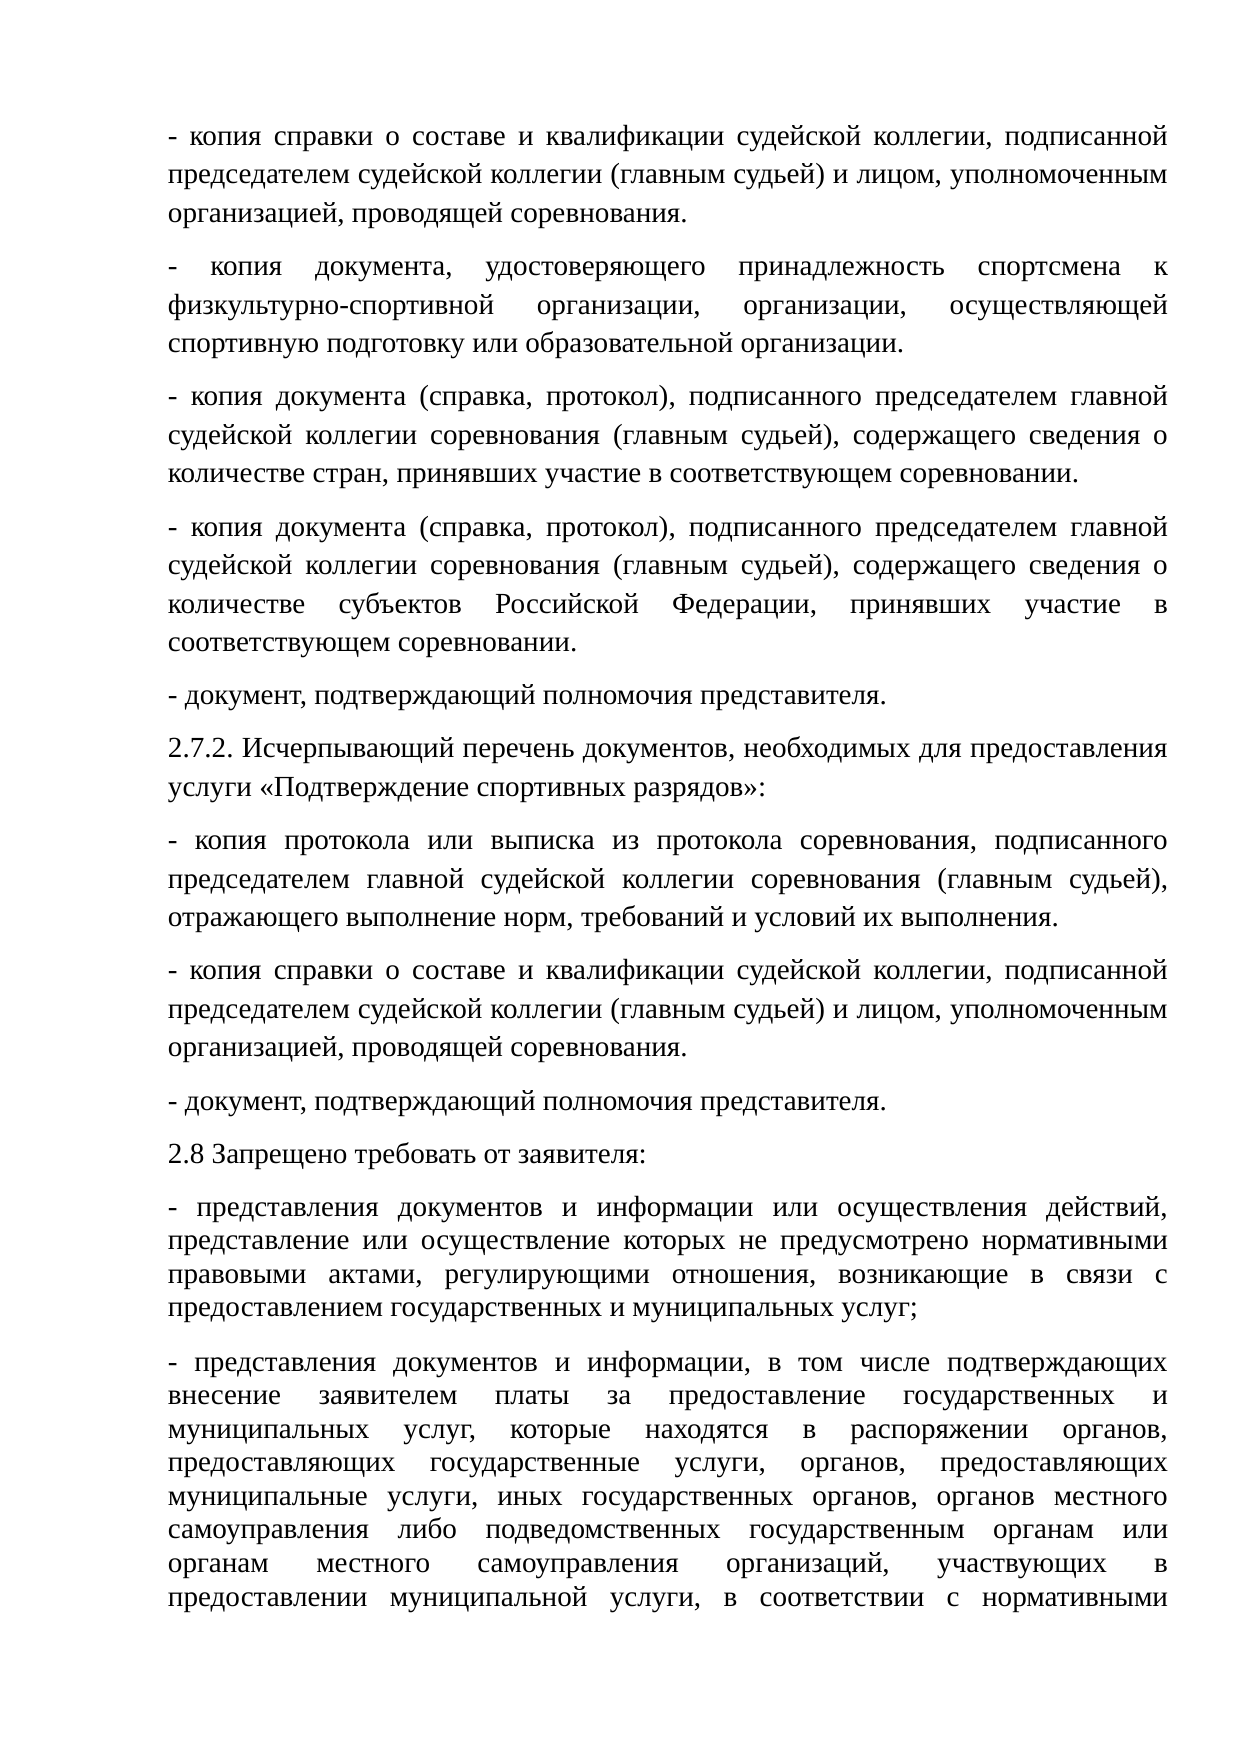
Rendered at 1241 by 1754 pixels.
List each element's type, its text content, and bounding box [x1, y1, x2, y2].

text - документ, подтверждающий полномочия представителя. [168, 677, 1169, 711]
text - копия документа (справка, протокол), подписанного председателем главной судейской коллегии соревнования (главным судьей), содержащего сведения о количестве субъектов Российской Федерации, принявших участие в соответствующем соревновании. [168, 509, 1169, 658]
text - документ, подтверждающий полномочия представителя. [168, 1083, 1169, 1116]
text - копия документа (справка, протокол), подписанного председателем главной судейской коллегии соревнования (главным судьей), содержащего сведения о количестве стран, принявших участие в соответствующем соревновании. [168, 378, 1169, 489]
text 2.8 Запрещено требовать от заявителя: [168, 1136, 1169, 1169]
text - представления документов и информации, в том числе подтверждающих внесение заявителем платы за предоставление государственных и муниципальных услуг, которые находятся в распоряжении органов, предоставляющих государственные услуги, органов, предоставляющих муниципальные услуги, иных государственных органов, органов местного самоуправления либо подведомственных государственным органам или органам местного самоуправления организаций, участвующих в предоставлении муниципальной услуги, в соответствии с нормативными [168, 1344, 1169, 1612]
text - копия протокола или выписка из протокола соревнования, подписанного председателем главной судейской коллегии соревнования (главным судьей), отражающего выполнение норм, требований и условий их выполнения. [168, 822, 1169, 933]
text - копия документа, удостоверяющего принадлежность спортсмена к физкультурно-спортивной организации, организации, осуществляющей спортивную подготовку или образовательной организации. [168, 248, 1169, 359]
text - представления документов и информации или осуществления действий, представление или осуществление которых не предусмотрено нормативными правовыми актами, регулирующими отношения, возникающие в связи с предоставлением государственных и муниципальных услуг; [168, 1189, 1169, 1323]
text 2.7.2. Исчерпывающий перечень документов, необходимых для предоставления услуги «Подтверждение спортивных разрядов»: [168, 731, 1169, 803]
text - копия справки о составе и квалификации судейской коллегии, подписанной председателем судейской коллегии (главным судьей) и лицом, уполномоченным организацией, проводящей соревнования. [168, 952, 1169, 1063]
text - копия справки о составе и квалификации судейской коллегии, подписанной председателем судейской коллегии (главным судьей) и лицом, уполномоченным организацией, проводящей соревнования. [168, 118, 1169, 229]
